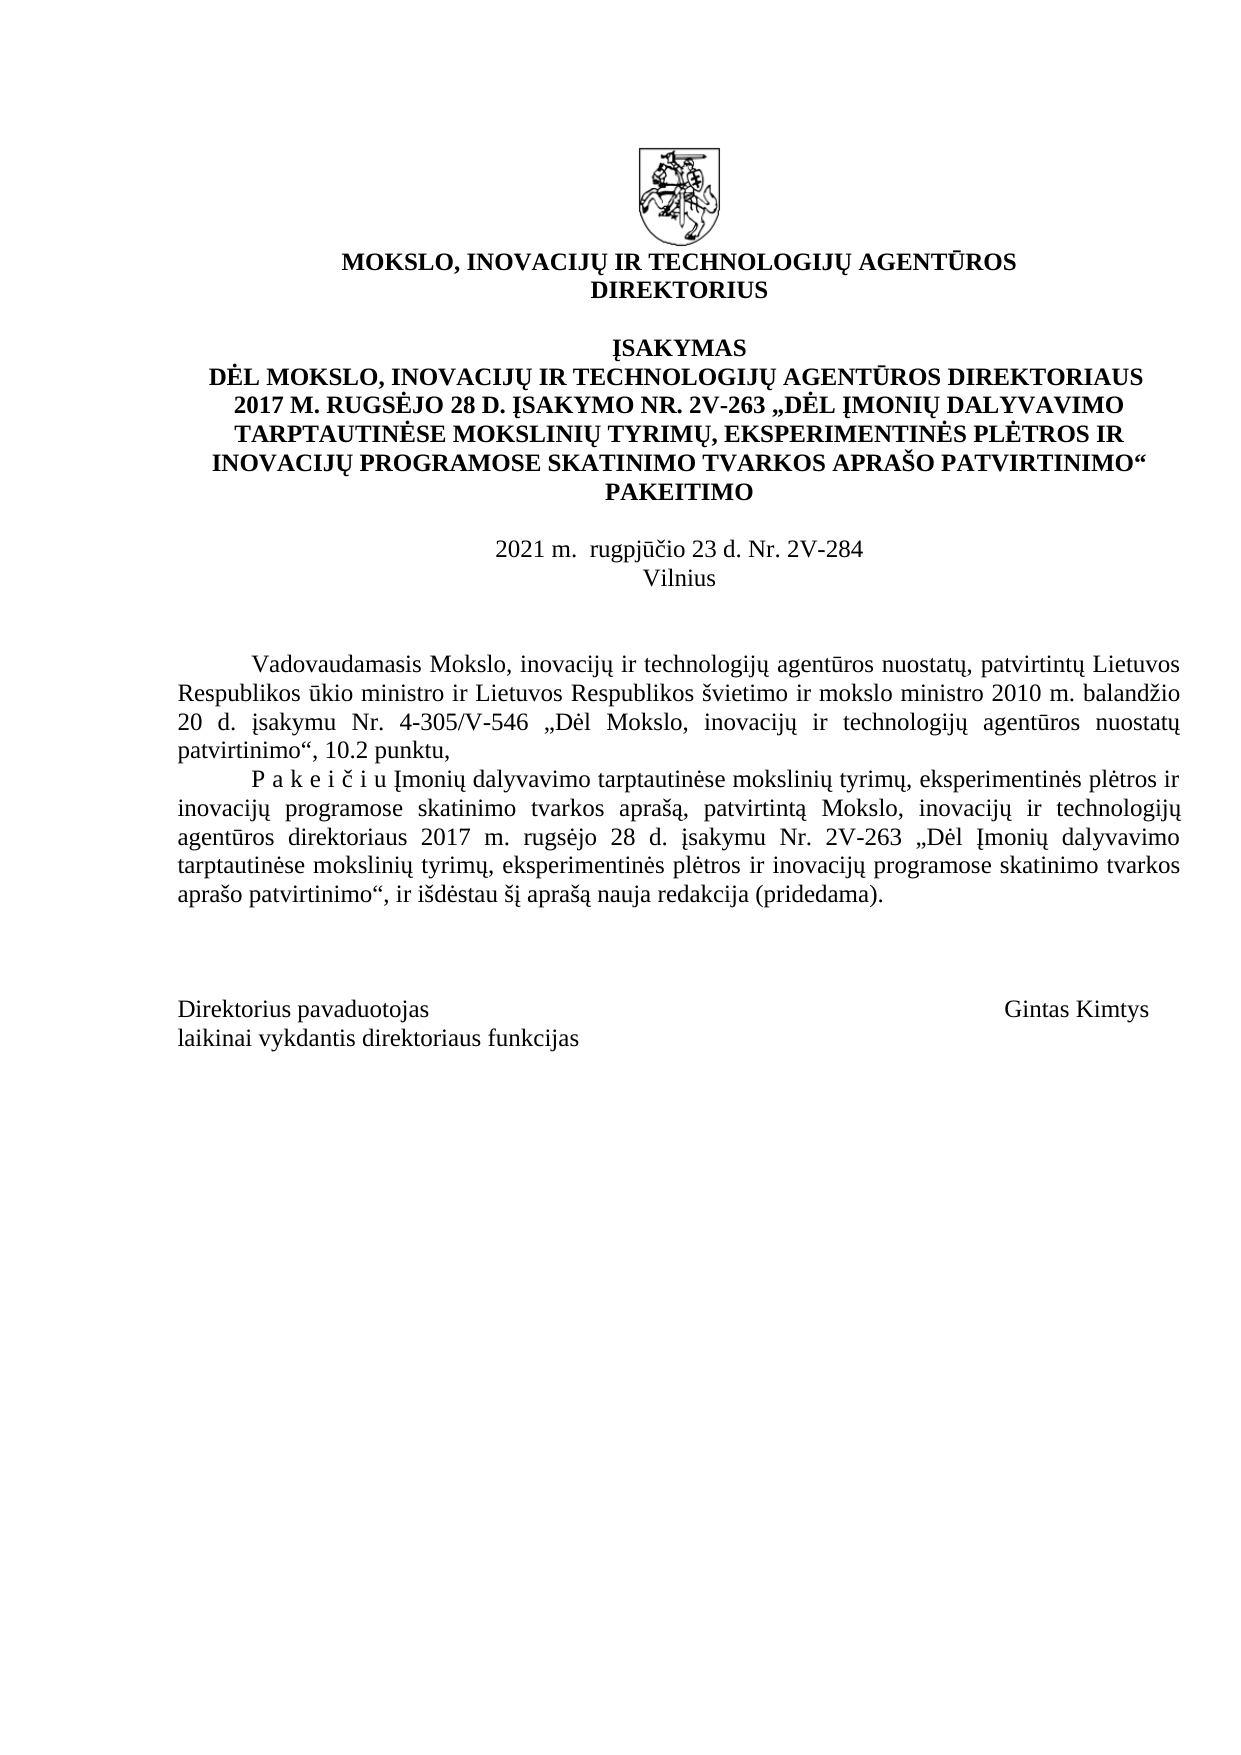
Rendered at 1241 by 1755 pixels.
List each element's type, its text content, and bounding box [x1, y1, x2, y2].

text laikinai vykdantis direktoriaus funkcijas [177, 1023, 1181, 1052]
text Vadovaudamasis Mokslo, inovacijų ir technologijų agentūros nuostatų, patvirtintų Lietuvos Respublikos ūkio ministro ir Lietuvos Respublikos švietimo ir mokslo ministro 2010 m. balandžio 20 d. įsakymu Nr. 4-305/V-546 „Dėl Mokslo, inovacijų ir technologijų agentūros nuostatų patvirtinimo“, 10.2 punktu, [177, 649, 1181, 764]
text 2021 m. rugpjūčio 23 d. Nr. 2V-284 [177, 534, 1181, 563]
text DĖL MOKSLO, INOVACIJŲ IR TECHNOLOGIJŲ AGENTŪROS DIREKTORIAUS [177, 362, 1181, 391]
text Vilnius [177, 563, 1181, 592]
text P a k e i č i u Įmonių dalyvavimo tarptautinėse mokslinių tyrimų, eksperimentinės plėtros ir inovacijų programose skatinimo tvarkos aprašą, patvirtintą Mokslo, inovacijų ir technologijų agentūros direktoriaus 2017 m. rugsėjo 28 d. įsakymu Nr. 2V-263 „Dėl Įmonių dalyvavimo tarptautinėse mokslinių tyrimų, eksperimentinės plėtros ir inovacijų programose skatinimo tvarkos aprašo patvirtinimo“, ir išdėstau šį aprašą nauja redakcija (pridedama). [177, 764, 1181, 908]
text 2017 M. RUGSĖJO 28 D. ĮSAKYMO NR. 2V-263 „DĖL ĮMONIŲ DALYVAVIMO TARPTAUTINĖSE MOKSLINIŲ TYRIMŲ, EKSPERIMENTINĖS PLĖTROS IR INOVACIJŲ PROGRAMOSE SKATINIMO TVARKOS APRAŠO PATVIRTINIMO“ PAKEITIMO [177, 391, 1181, 506]
text ĮSAKYMAS [177, 333, 1181, 362]
text DIREKTORIUS [177, 276, 1181, 304]
text MOKSLO, INOVACIJŲ IR TECHNOLOGIJŲ AGENTŪROS [177, 247, 1181, 276]
text Direktorius pavaduotojas Gintas Kimtys [177, 994, 1181, 1023]
